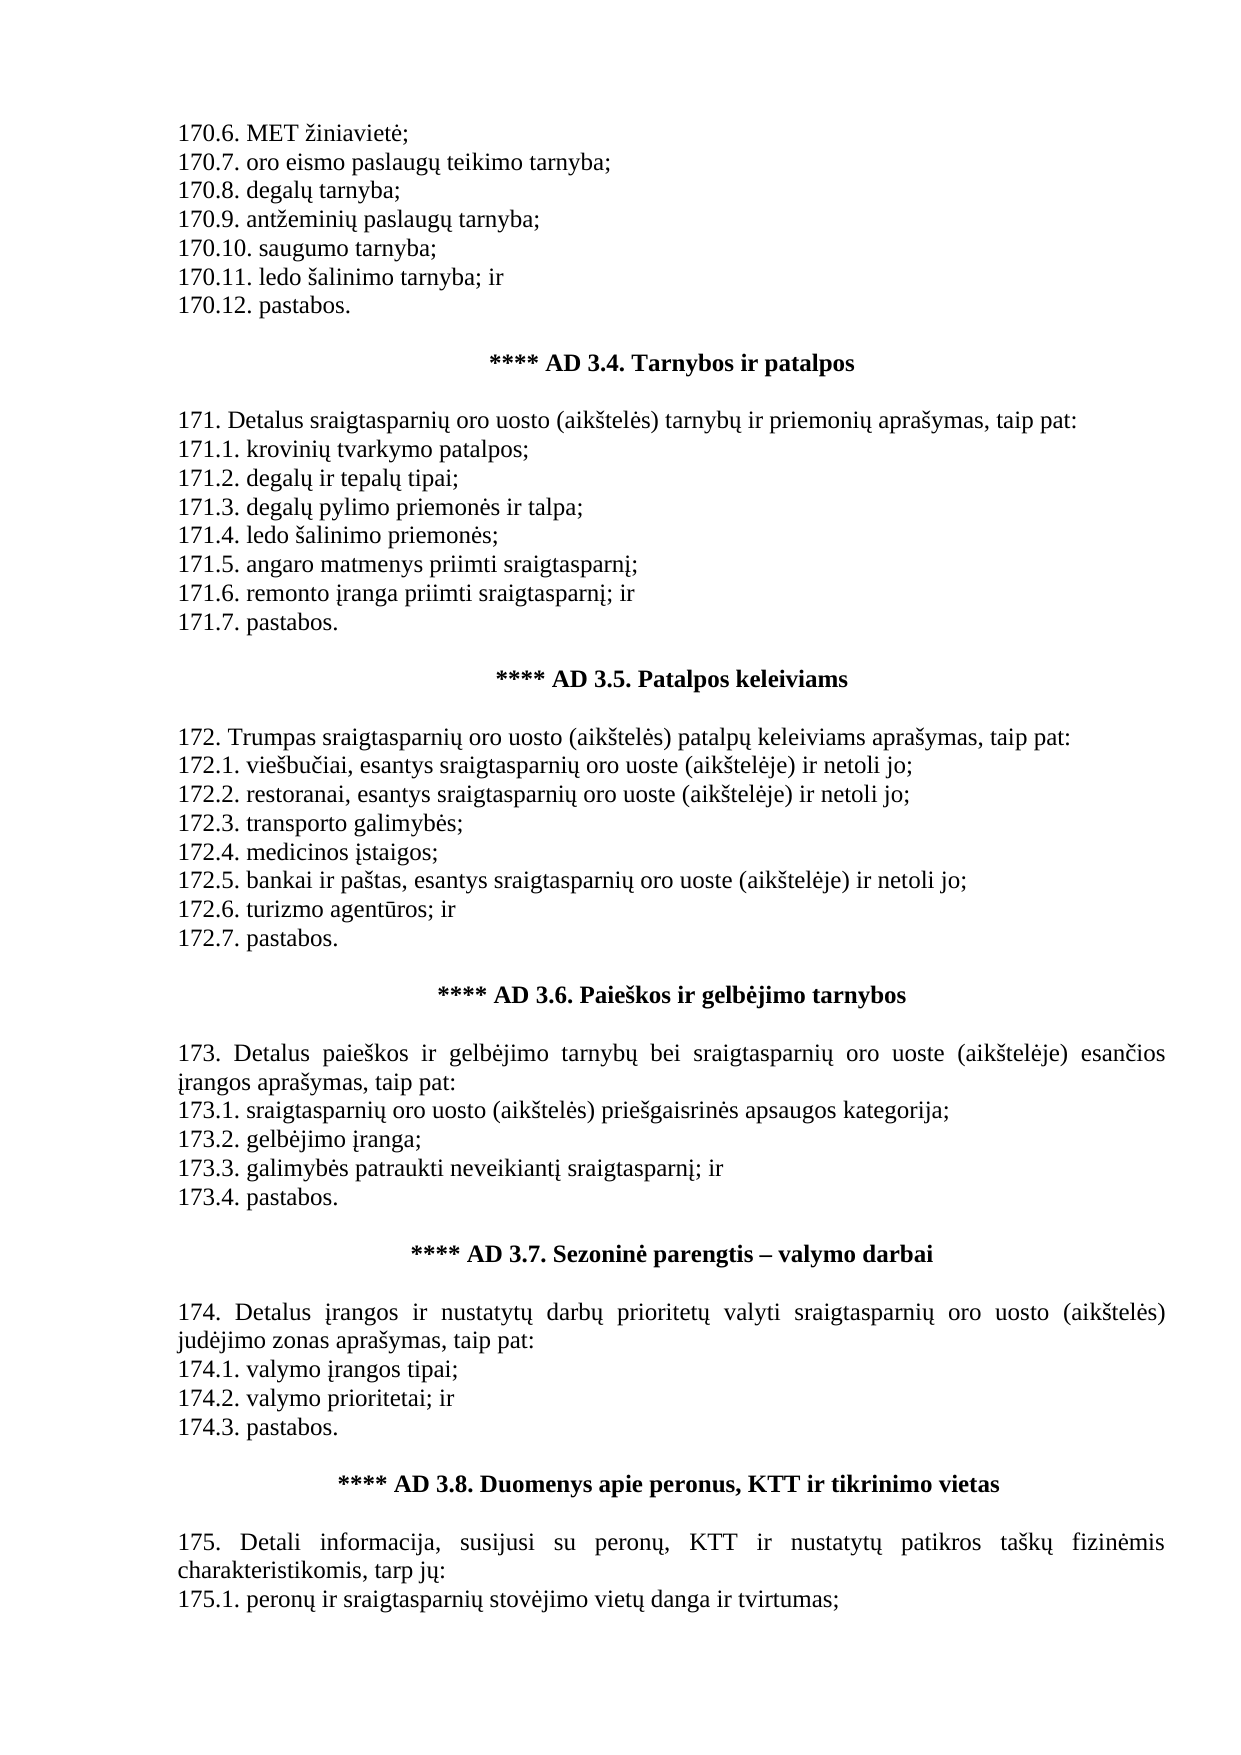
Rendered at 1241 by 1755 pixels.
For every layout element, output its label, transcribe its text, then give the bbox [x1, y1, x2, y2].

text 173.4. pastabos. [177, 1182, 1166, 1211]
text 172.5. bankai ir paštas, esantys sraigtasparnių oro uoste (aikštelėje) ir netoli jo; [177, 866, 1166, 894]
text 171. Detalus sraigtasparnių oro uosto (aikštelės) tarnybų ir priemonių aprašymas, taip pat: [177, 406, 1166, 434]
text 174.1. valymo įrangos tipai; [177, 1354, 1166, 1383]
text 170.11. ledo šalinimo tarnyba; ir [177, 262, 1166, 291]
text **** AD 3.8. Duomenys apie peronus, KTT ir tikrinimo vietas [177, 1469, 1166, 1498]
text **** AD 3.6. Paieškos ir gelbėjimo tarnybos [177, 981, 1166, 1009]
text 173.2. gelbėjimo įranga; [177, 1124, 1166, 1153]
text 174.3. pastabos. [177, 1412, 1166, 1441]
text 172.6. turizmo agentūros; ir [177, 894, 1166, 923]
text 170.10. saugumo tarnyba; [177, 233, 1166, 262]
text 171.1. krovinių tvarkymo patalpos; [177, 434, 1166, 463]
text 173.3. galimybės patraukti neveikiantį sraigtasparnį; ir [177, 1153, 1166, 1182]
text 171.5. angaro matmenys priimti sraigtasparnį; [177, 549, 1166, 578]
text 170.12. pastabos. [177, 291, 1166, 319]
text 170.8. degalų tarnyba; [177, 176, 1166, 204]
text 170.9. antžeminių paslaugų tarnyba; [177, 204, 1166, 233]
text 172.1. viešbučiai, esantys sraigtasparnių oro uoste (aikštelėje) ir netoli jo; [177, 751, 1166, 779]
text 170.6. MET žiniavietė; [177, 118, 1166, 147]
text 172.4. medicinos įstaigos; [177, 837, 1166, 866]
text 171.4. ledo šalinimo priemonės; [177, 521, 1166, 549]
text 172.3. transporto galimybės; [177, 808, 1166, 837]
text **** AD 3.5. Patalpos keleiviams [177, 664, 1166, 693]
text 175. Detali informacija, susijusi su peronų, KTT ir nustatytų patikros taškų fizinėmis charakteristikomis, tarp jų: [177, 1527, 1166, 1584]
text 171.6. remonto įranga priimti sraigtasparnį; ir [177, 578, 1166, 607]
text 171.7. pastabos. [177, 607, 1166, 636]
text 174.2. valymo prioritetai; ir [177, 1383, 1166, 1412]
text 172. Trumpas sraigtasparnių oro uosto (aikštelės) patalpų keleiviams aprašymas, taip pat: [177, 722, 1166, 751]
text 173.1. sraigtasparnių oro uosto (aikštelės) priešgaisrinės apsaugos kategorija; [177, 1096, 1166, 1124]
text 174. Detalus įrangos ir nustatytų darbų prioritetų valyti sraigtasparnių oro uosto (aikštelės) judėjimo zonas aprašymas, taip pat: [177, 1297, 1166, 1354]
text 173. Detalus paieškos ir gelbėjimo tarnybų bei sraigtasparnių oro uoste (aikštelėje) esančios įrangos aprašymas, taip pat: [177, 1038, 1166, 1096]
text 172.2. restoranai, esantys sraigtasparnių oro uoste (aikštelėje) ir netoli jo; [177, 779, 1166, 808]
text **** AD 3.4. Tarnybos ir patalpos [177, 348, 1166, 377]
text 172.7. pastabos. [177, 923, 1166, 952]
text **** AD 3.7. Sezoninė parengtis – valymo darbai [177, 1239, 1166, 1268]
text 171.2. degalų ir tepalų tipai; [177, 463, 1166, 492]
text 171.3. degalų pylimo priemonės ir talpa; [177, 492, 1166, 521]
text 175.1. peronų ir sraigtasparnių stovėjimo vietų danga ir tvirtumas; [177, 1584, 1166, 1613]
text 170.7. oro eismo paslaugų teikimo tarnyba; [177, 147, 1166, 176]
